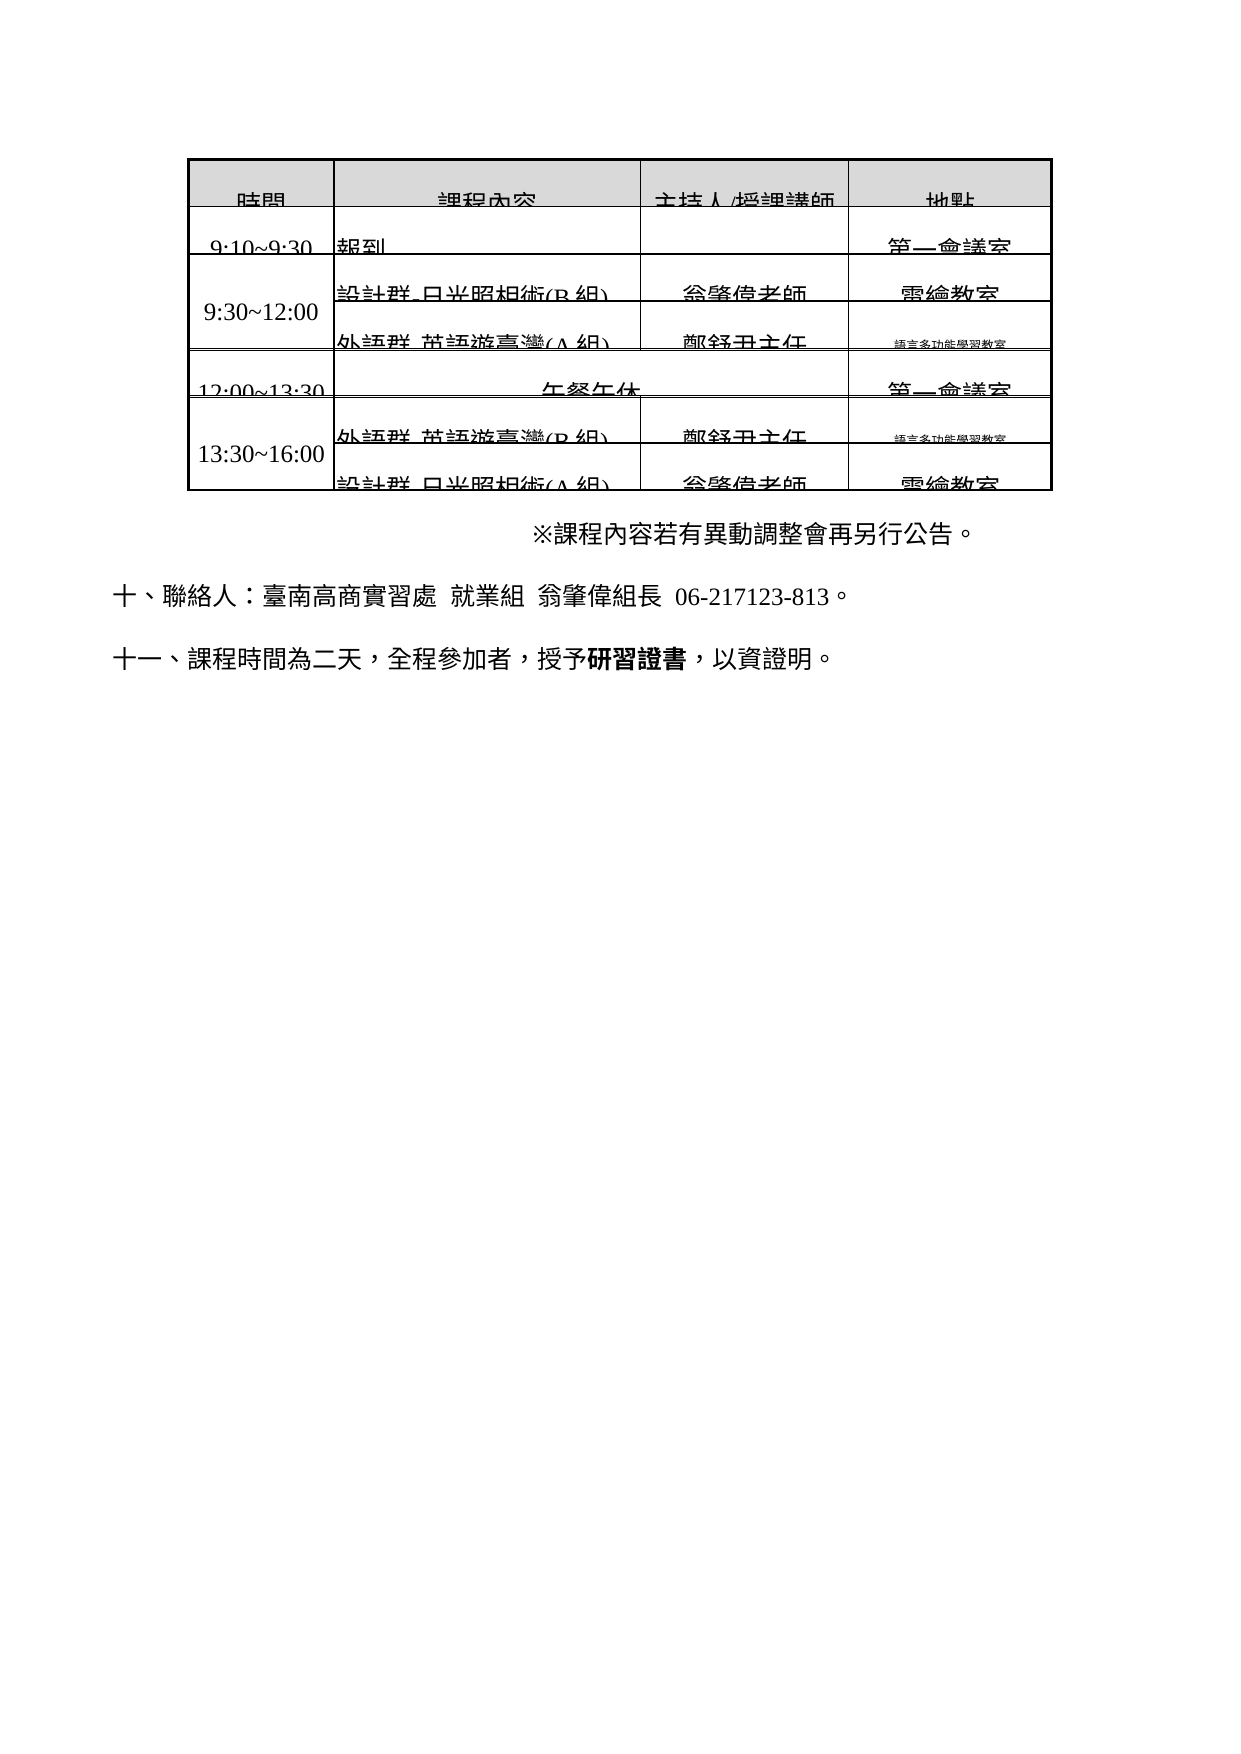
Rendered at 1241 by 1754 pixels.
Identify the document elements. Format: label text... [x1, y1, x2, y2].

text 十一、課程時間為二天，全程參加者，授予研習證書，以資證明。 [112, 616, 1128, 678]
table_cell 語言多功能學習教室 [849, 302, 1050, 347]
text ※課程內容若有異動調整會再另行公告。 [112, 491, 1128, 553]
text 十、聯絡人：臺南高商實習處 就業組 翁肇偉組長 06-217123-813。 [112, 553, 1128, 616]
table_cell 設計群-日光照相術(A組) [335, 444, 640, 489]
table_header 時間 [245, 197, 255, 206]
table_cell 鄭舒尹主任 [641, 302, 848, 347]
table_cell 13:30~16:00 [190, 398, 333, 489]
table_cell 設計群-日光照相術(B組) [335, 255, 640, 300]
table_cell 語言多功能學習教室 [849, 398, 1050, 442]
table_cell 電繪教室 [849, 444, 1050, 489]
table_cell 第一會議室 [849, 207, 1050, 253]
table_cell 9:30~12:00 [190, 255, 333, 347]
table_header 主持人/授課講師 [641, 161, 848, 206]
table_cell 翁肇偉老師 [641, 444, 848, 489]
table_cell 外語群-英語遊臺灣(B組) [335, 398, 640, 442]
table_cell 翁肇偉老師 [641, 255, 848, 300]
table_cell 第一會議室 [849, 351, 1050, 395]
table_header 課程內容 [335, 161, 640, 206]
table_cell 12:00~13:30 [190, 351, 333, 395]
table_header 時間 [190, 161, 333, 206]
table_cell 電繪教室 [849, 255, 1050, 300]
table_cell 9:10~9:30 [190, 207, 333, 253]
table_header 地點 [849, 161, 1050, 206]
table_cell 鄭舒尹主任 [641, 398, 848, 442]
table_cell [641, 207, 848, 253]
table_cell 報到 [335, 207, 640, 253]
table_cell 外語群-英語遊臺灣(A組) [335, 302, 640, 347]
table_cell 午餐午休 [335, 351, 848, 395]
